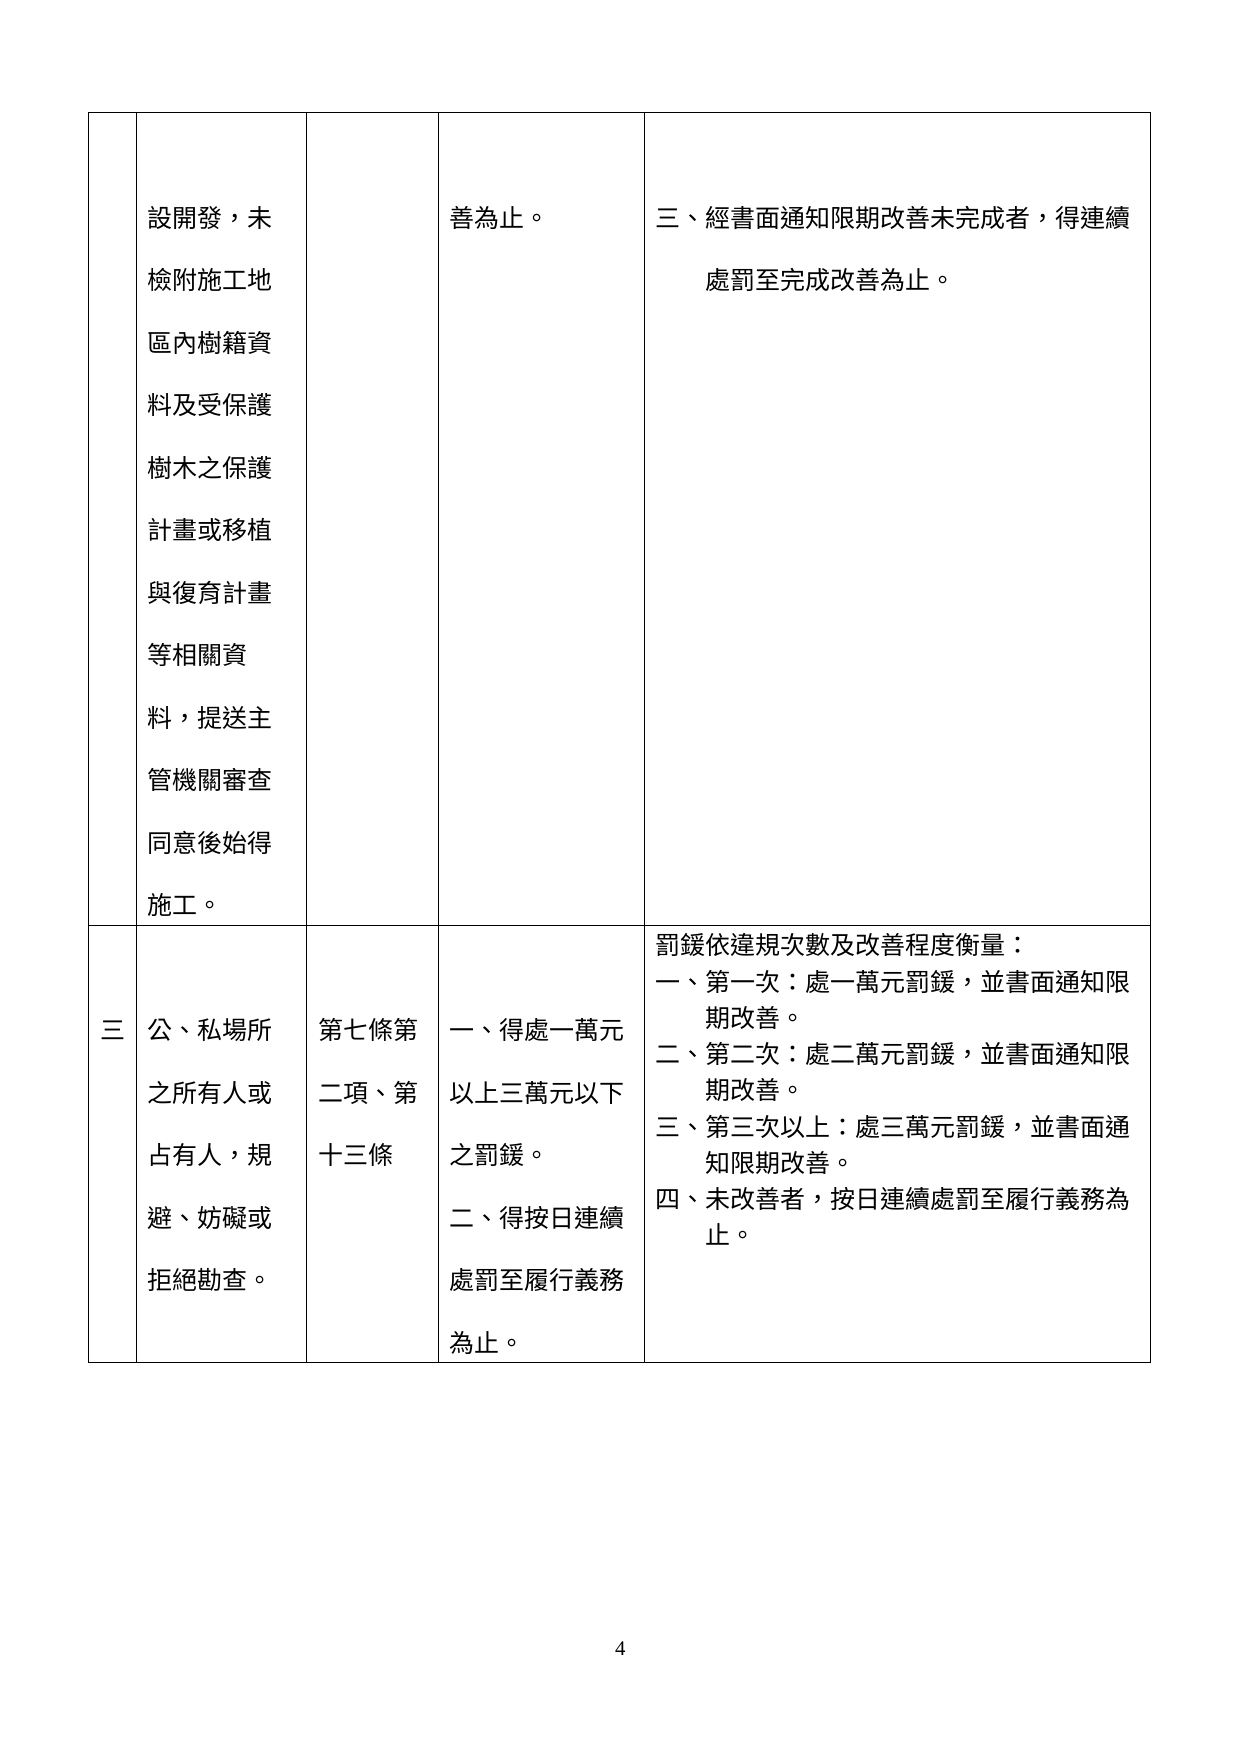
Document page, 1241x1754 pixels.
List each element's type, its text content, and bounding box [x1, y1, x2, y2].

table_cell [307, 113, 438, 925]
table_cell 一、得處一萬元以上三萬元以下之罰鍰。 二、得按日連續處罰至履行義務為止。 [439, 926, 644, 1362]
table_cell 三 [89, 926, 136, 1362]
table_cell [89, 113, 136, 925]
table_cell 三、經書面通知限期改善未完成者，得連續處罰至完成改善為止。 [645, 113, 1150, 925]
table_cell 罰鍰依違規次數及改善程度衡量： 一、第一次：處一萬元罰鍰，並書面通知限期改善。 二、第二次：處二萬元罰鍰，並書面通知限期改善。 三、第三次以上：處三萬元罰鍰，並書面通知限期改善。 四、未改善者，按日連續處罰至履行義務為止。 [645, 926, 1150, 1362]
table_cell 公、私場所之所有人或占有人，規避、妨礙或拒絕勘查。 [137, 926, 306, 1362]
table_cell 善為止。 [439, 113, 644, 925]
table_cell 第七條第二項、第十三條 [307, 926, 438, 1362]
table_cell 設開發，未檢附施工地區內樹籍資料及受保護樹木之保護計畫或移植與復育計畫等相關資料，提送主管機關審查同意後始得施工。 [137, 113, 306, 925]
